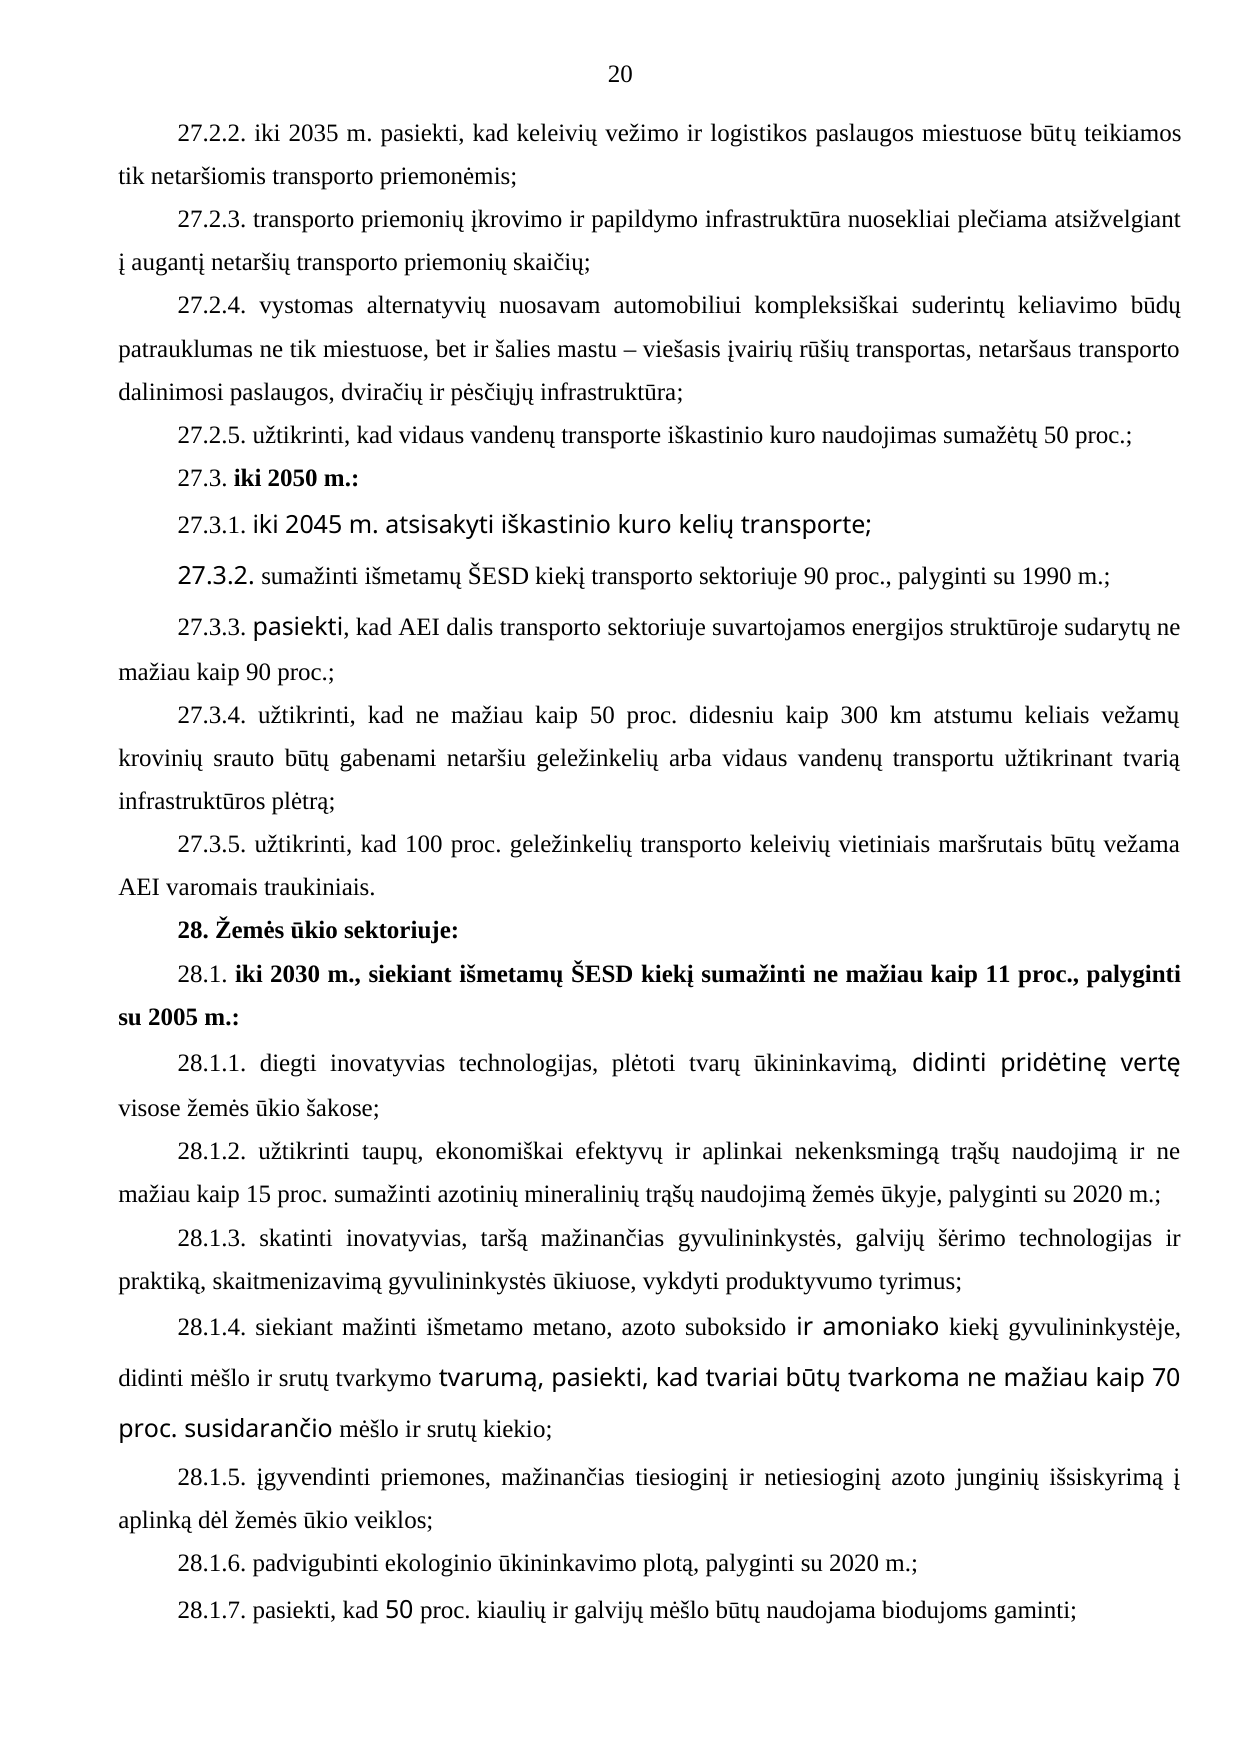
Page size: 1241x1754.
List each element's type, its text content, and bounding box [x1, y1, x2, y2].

text 27.3.3. pasiekti, kad AEI dalis transporto sektoriuje suvartojamos energijos struktūroje sudarytų ne mažiau kaip 90 proc.; [118, 608, 1181, 686]
text 28.1.5. įgyvendinti priemones, mažinančias tiesioginį ir netiesioginį azoto junginių išsiskyrimą į aplinką dėl žemės ūkio veiklos; [118, 1462, 1181, 1534]
text 27.3.4. užtikrinti, kad ne mažiau kaip 50 proc. didesniu kaip 300 km atstumu keliais vežamų krovinių srauto būtų gabenami netaršiu geležinkelių arba vidaus vandenų transportu užtikrinant tvarią infrastruktūros plėtrą; [118, 700, 1181, 815]
text 28.1.2. užtikrinti taupų, ekonomiškai efektyvų ir aplinkai nekenksmingą trąšų naudojimą ir ne mažiau kaip 15 proc. sumažinti azotinių mineralinių trąšų naudojimą žemės ūkyje, palyginti su 2020 m.; [118, 1136, 1181, 1208]
text 27.3.1. iki 2045 m. atsisakyti iškastinio kuro kelių transporte; [118, 506, 1181, 540]
text 27.2.5. užtikrinti, kad vidaus vandenų transporte iškastinio kuro naudojimas sumažėtų 50 proc.; [118, 420, 1181, 449]
text 28.1.1. diegti inovatyvias technologijas, plėtoti tvarų ūkininkavimą, didinti pridėtinę vertę visose žemės ūkio šakose; [118, 1045, 1181, 1122]
text 28.1.4. siekiant mažinti išmetamo metano, azoto suboksido ir amoniako kiekį gyvulininkystėje, didinti mėšlo ir srutų tvarkymo tvarumą, pasiekti, kad tvariai būtų tvarkoma ne mažiau kaip 70 proc. susidarančio mėšlo ir srutų kiekio; [118, 1309, 1181, 1445]
text 28.1.6. padvigubinti ekologinio ūkininkavimo plotą, palyginti su 2020 m.; [118, 1548, 1181, 1577]
text 28.1.3. skatinti inovatyvias, taršą mažinančias gyvulininkystės, galvijų šėrimo technologijas ir praktiką, skaitmenizavimą gyvulininkystės ūkiuose, vykdyti produktyvumo tyrimus; [118, 1223, 1181, 1294]
text 28.1.7. pasiekti, kad 50 proc. kiaulių ir galvijų mėšlo būtų naudojama biodujoms gaminti; [118, 1591, 1181, 1626]
text 27.3. iki 2050 m.: [118, 463, 1181, 492]
text 27.3.5. užtikrinti, kad 100 proc. geležinkelių transporto keleivių vietiniais maršrutais būtų vežama AEI varomais traukiniais. [118, 829, 1181, 901]
text 28.1. iki 2030 m., siekiant išmetamų ŠESD kiekį sumažinti ne mažiau kaip 11 proc., palyginti su 2005 m.: [118, 959, 1181, 1031]
text 27.2.2. iki 2035 m. pasiekti, kad keleivių vežimo ir logistikos paslaugos miestuose būtų teikiamos tik netaršiomis transporto priemonėmis; [118, 118, 1181, 190]
text 28. Žemės ūkio sektoriuje: [118, 916, 1181, 944]
text 27.2.4. vystomas alternatyvių nuosavam automobiliui kompleksiškai suderintų keliavimo būdų patrauklumas ne tik miestuose, bet ir šalies mastu – viešasis įvairių rūšių transportas, netaršaus transporto dalinimosi paslaugos, dviračių ir pėsčiųjų infrastruktūra; [118, 291, 1181, 406]
text 27.2.3. transporto priemonių įkrovimo ir papildymo infrastruktūra nuosekliai plečiama atsižvelgiant į augantį netaršių transporto priemonių skaičių; [118, 204, 1181, 276]
text 27.3.2. sumažinti išmetamų ŠESD kiekį transporto sektoriuje 90 proc., palyginti su 1990 m.; [118, 557, 1181, 591]
